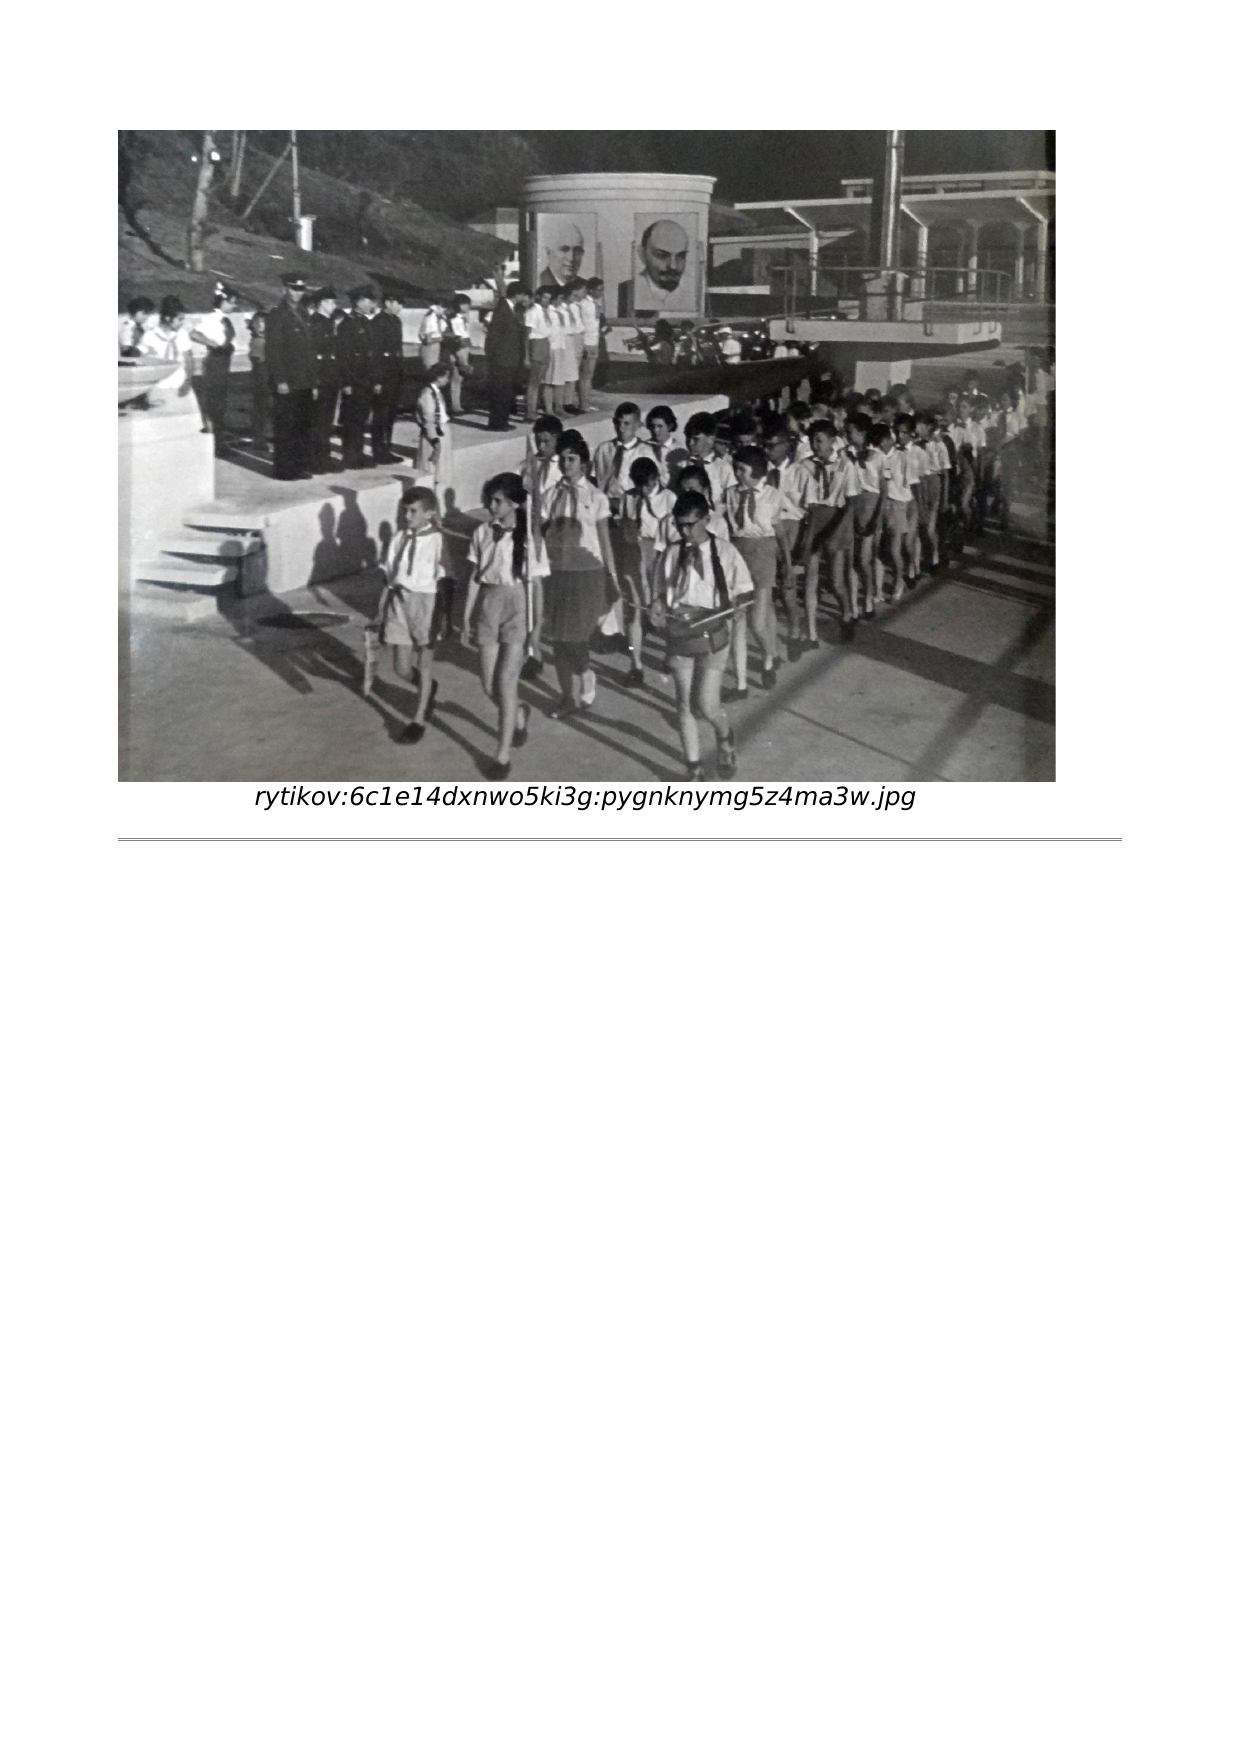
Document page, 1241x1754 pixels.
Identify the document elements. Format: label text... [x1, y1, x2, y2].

picture [118, 130, 1056, 782]
text rytikov:6c1e14dxnwo5ki3g:pygnknymg5z4ma3w.jpg [118, 782, 1056, 811]
